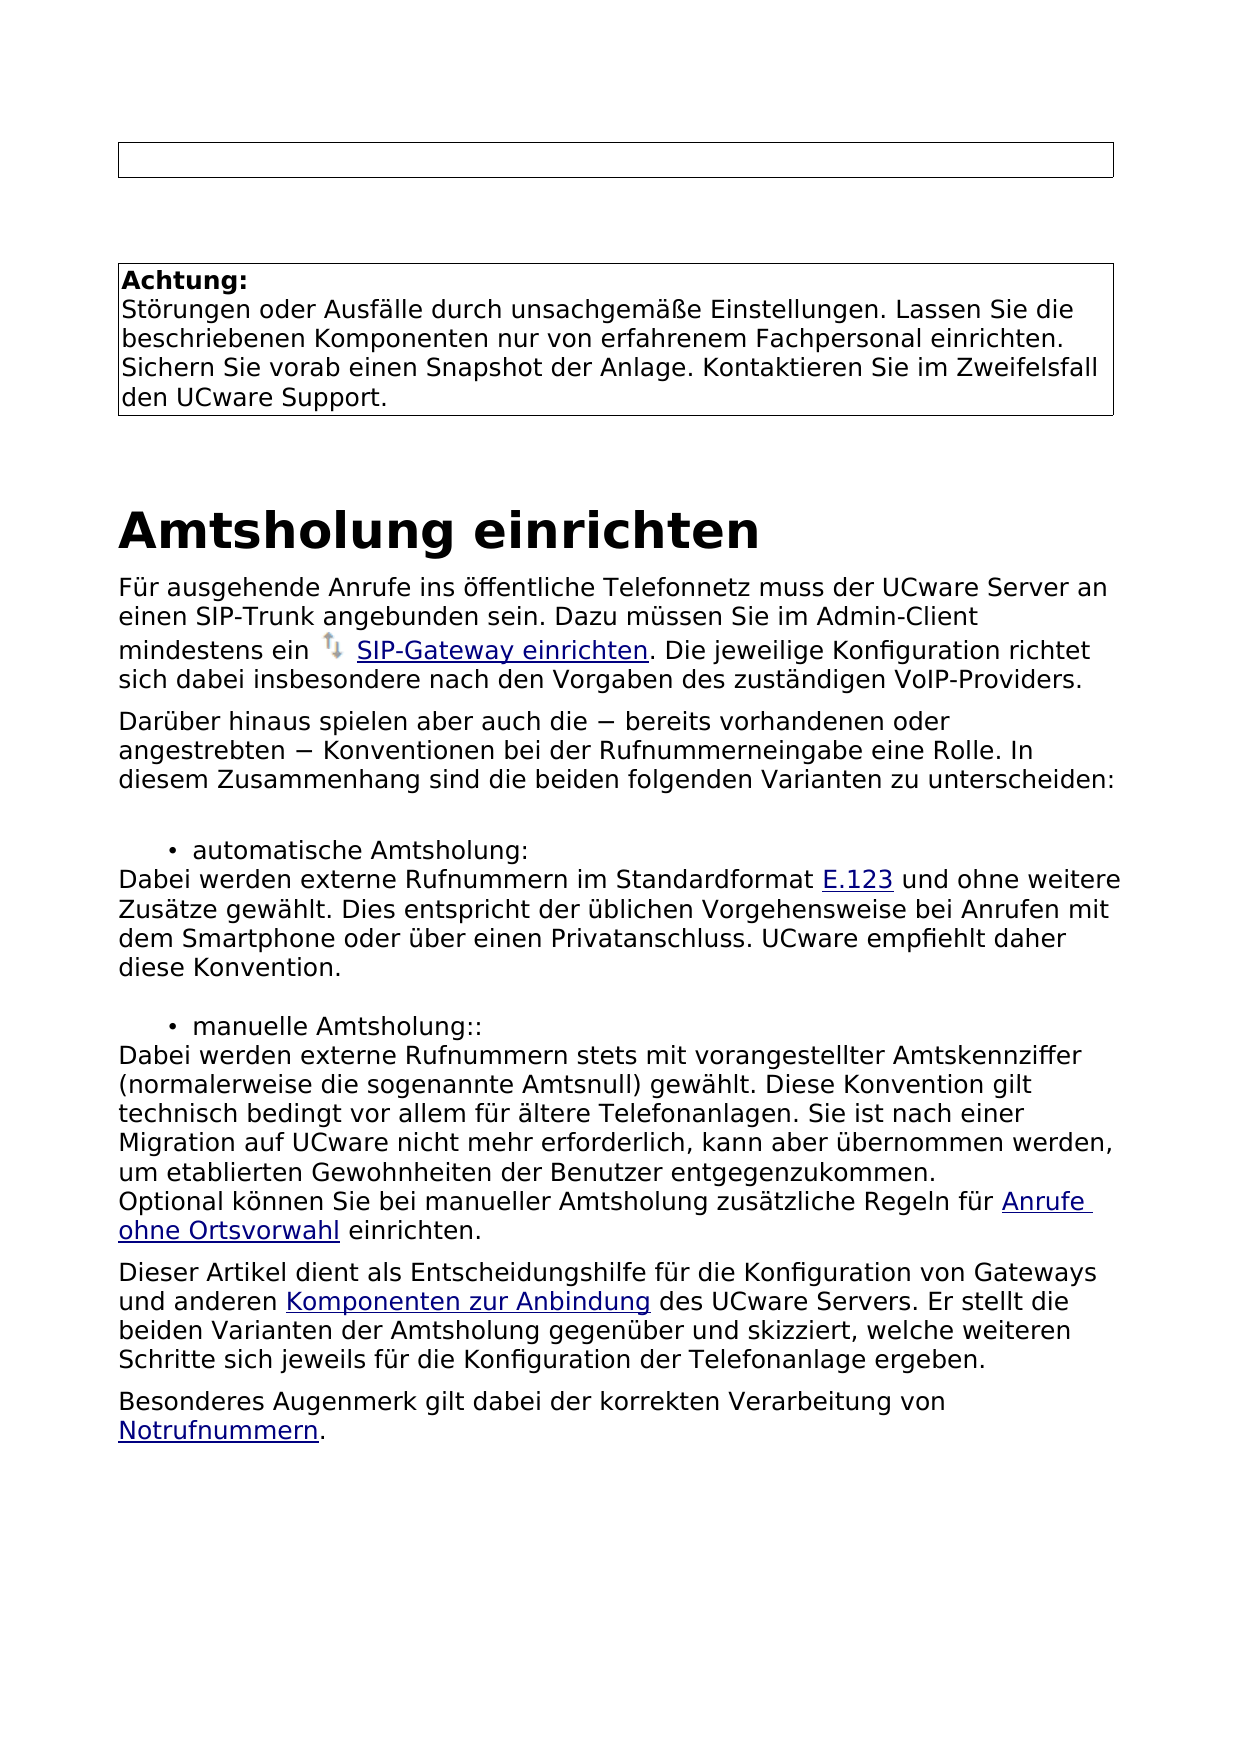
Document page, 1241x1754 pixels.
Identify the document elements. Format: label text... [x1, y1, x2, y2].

picture [309, 631, 357, 660]
text Dabei werden externe Rufnummern im Standardformat E.123 und ohne weitere Zusätze gewählt. Dies entspricht der üblichen Vorgehensweise bei Anrufen mit dem Smartphone oder über einen Privatanschluss. UCware empfiehlt daher diese Konvention. [118, 866, 1122, 982]
text Optional können Sie bei manueller Amtsholung zusätzliche Regeln für Anrufe ohne Ortsvorwahl einrichten. [118, 1187, 1122, 1245]
list automatische Amtsholung: [177, 837, 1122, 866]
text Besonderes Augenmerk gilt dabei der korrekten Verarbeitung von Notrufnummern. [118, 1387, 1122, 1445]
table_header [119, 143, 1113, 177]
text Für ausgehende Anrufe ins öffentliche Telefonnetz muss der UCware Server an einen SIP-Trunk angebunden sein. Dazu müssen Sie im Admin-Client mindestens einSIP-Gateway einrichten. Die jeweilige Konfiguration richtet sich dabei insbesondere nach den Vorgaben des zuständigen VoIP-Providers. [118, 573, 1122, 694]
table_header Achtung: Störungen oder Ausfälle durch unsachgemäße Einstellungen. Lassen Sie die beschriebenen Komponenten nur von erfahrenem Fachpersonal einrichten. Sichern Sie vorab einen Snapshot der Anlage. Kontaktieren Sie im Zweifelsfall den UCware Support. [119, 264, 1113, 415]
text Dabei werden externe Rufnummern stets mit vorangestellter Amtskennziffer (normalerweise die sogenannte Amtsnull) gewählt. Diese Konvention gilt technisch bedingt vor allem für ältere Telefonanlagen. Sie ist nach einer Migration auf UCware nicht mehr erforderlich, kann aber übernommen werden, um etablierten Gewohnheiten der Benutzer entgegenzukommen. [118, 1041, 1122, 1187]
text Darüber hinaus spielen aber auch die − bereits vorhandenen oder angestrebten − Konventionen bei der Rufnummerneingabe eine Rolle. In diesem Zusammenhang sind die beiden folgenden Varianten zu unterscheiden: [118, 707, 1122, 794]
subtitle Amtsholung einrichten [118, 502, 1122, 561]
text Dieser Artikel dient als Entscheidungshilfe für die Konfiguration von Gateways und anderen Komponenten zur Anbindung des UCware Servers. Er stellt die beiden Varianten der Amtsholung gegenüber und skizziert, welche weiteren Schritte sich jeweils für die Konfiguration der Telefonanlage ergeben. [118, 1258, 1122, 1374]
list manuelle Amtsholung:: [177, 1012, 1122, 1041]
